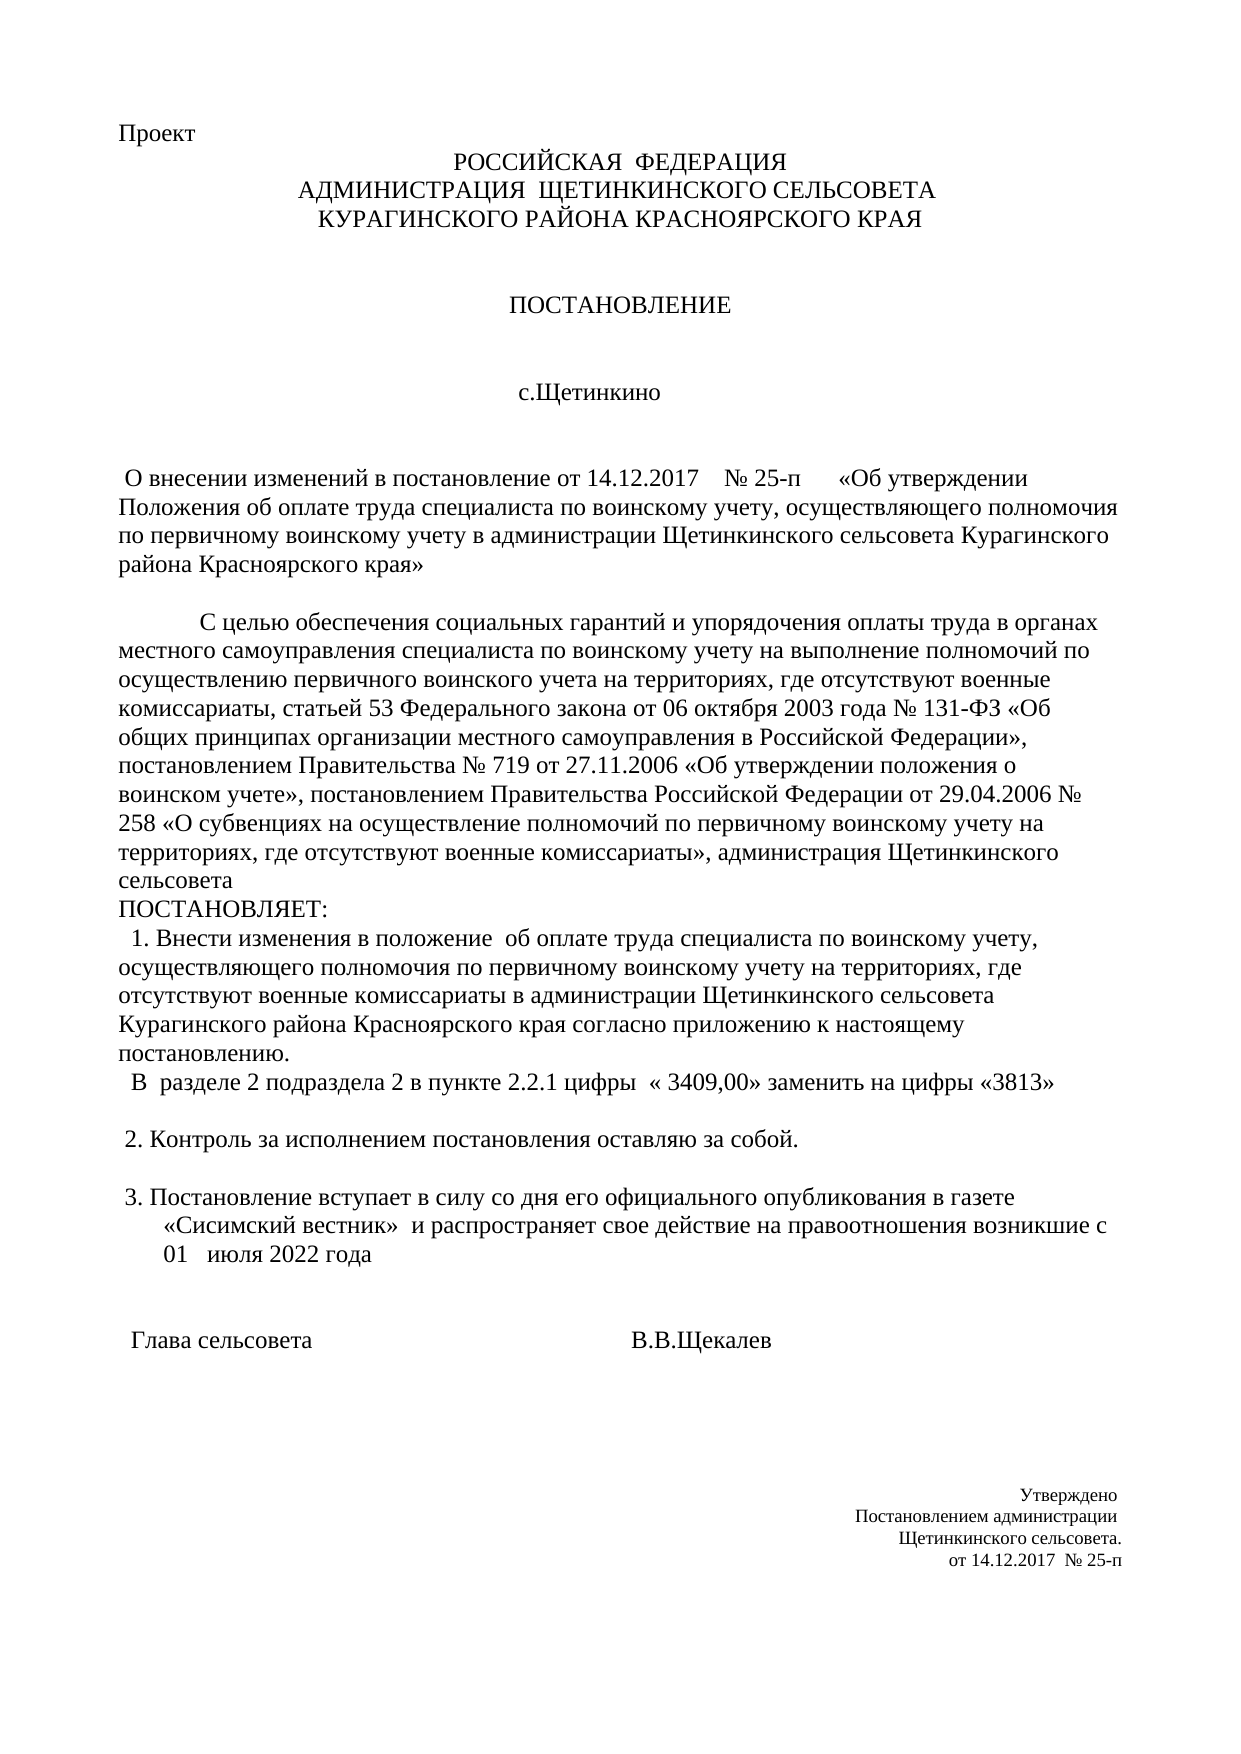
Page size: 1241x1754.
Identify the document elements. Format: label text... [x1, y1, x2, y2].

list 3. Постановление вступает в силу со дня его официального опубликования в газете «Сисимский вестник» и распространяет свое действие на правоотношения возникшие с 01 июля 2022 года [118, 1182, 1122, 1268]
list 2. Контроль за исполнением постановления оставляю за собой. [118, 1124, 1122, 1153]
text ПОСТАНОВЛЕНИЕ [118, 291, 1122, 319]
text от 14.12.2017 № 25-п [118, 1548, 1122, 1570]
text РОССИЙСКАЯ ФЕДЕРАЦИЯ [118, 147, 1122, 176]
text Постановлением администрации [118, 1505, 1122, 1527]
text ПОСТАНОВЛЯЕТ: [118, 894, 1122, 923]
text С целью обеспечения социальных гарантий и упорядочения оплаты труда в органах местного самоуправления специалиста по воинскому учету на выполнение полномочий по осуществлению первичного воинского учета на территориях, где отсутствуют военные комиссариаты, статьей 53 Федерального закона от 06 октября 2003 года № 131-ФЗ «Об общих принципах организации местного самоуправления в Российской Федерации», постановлением Правительства № 719 от 27.11.2006 «Об утверждении положения о воинском учете», постановлением Правительства Российской Федерации от 29.04.2006 № 258 «О субвенциях на осуществление полномочий по первичному воинскому учету на территориях, где отсутствуют военные комиссариаты», администрация Щетинкинского сельсовета [118, 607, 1122, 894]
text Утверждено [118, 1484, 1122, 1505]
text Глава сельсовета В.В.Щекалев [118, 1326, 1122, 1354]
text В разделе 2 подраздела 2 в пункте 2.2.1 цифры « 3409,00» заменить на цифры «3813» [118, 1067, 1122, 1096]
text Щетинкинского сельсовета. [118, 1527, 1122, 1548]
text с.Щетинкино [118, 377, 1122, 406]
text Проект [118, 118, 1122, 147]
text КУРАГИНСКОГО РАЙОНА КРАСНОЯРСКОГО КРАЯ [118, 204, 1122, 233]
text О внесении изменений в постановление от 14.12.2017 № 25-п «Об утверждении Положения об оплате труда специалиста по воинскому учету, осуществляющего полномочия по первичному воинскому учету в администрации Щетинкинского сельсовета Курагинского района Красноярского края» [118, 463, 1122, 578]
text 1. Внести изменения в положение об оплате труда специалиста по воинскому учету, осуществляющего полномочия по первичному воинскому учету на территориях, где отсутствуют военные комиссариаты в администрации Щетинкинского сельсовета Курагинского района Красноярского края согласно приложению к настоящему постановлению. [118, 923, 1122, 1067]
text АДМИНИСТРАЦИЯ ЩЕТИНКИНСКОГО СЕЛЬСОВЕТА [118, 176, 1122, 204]
